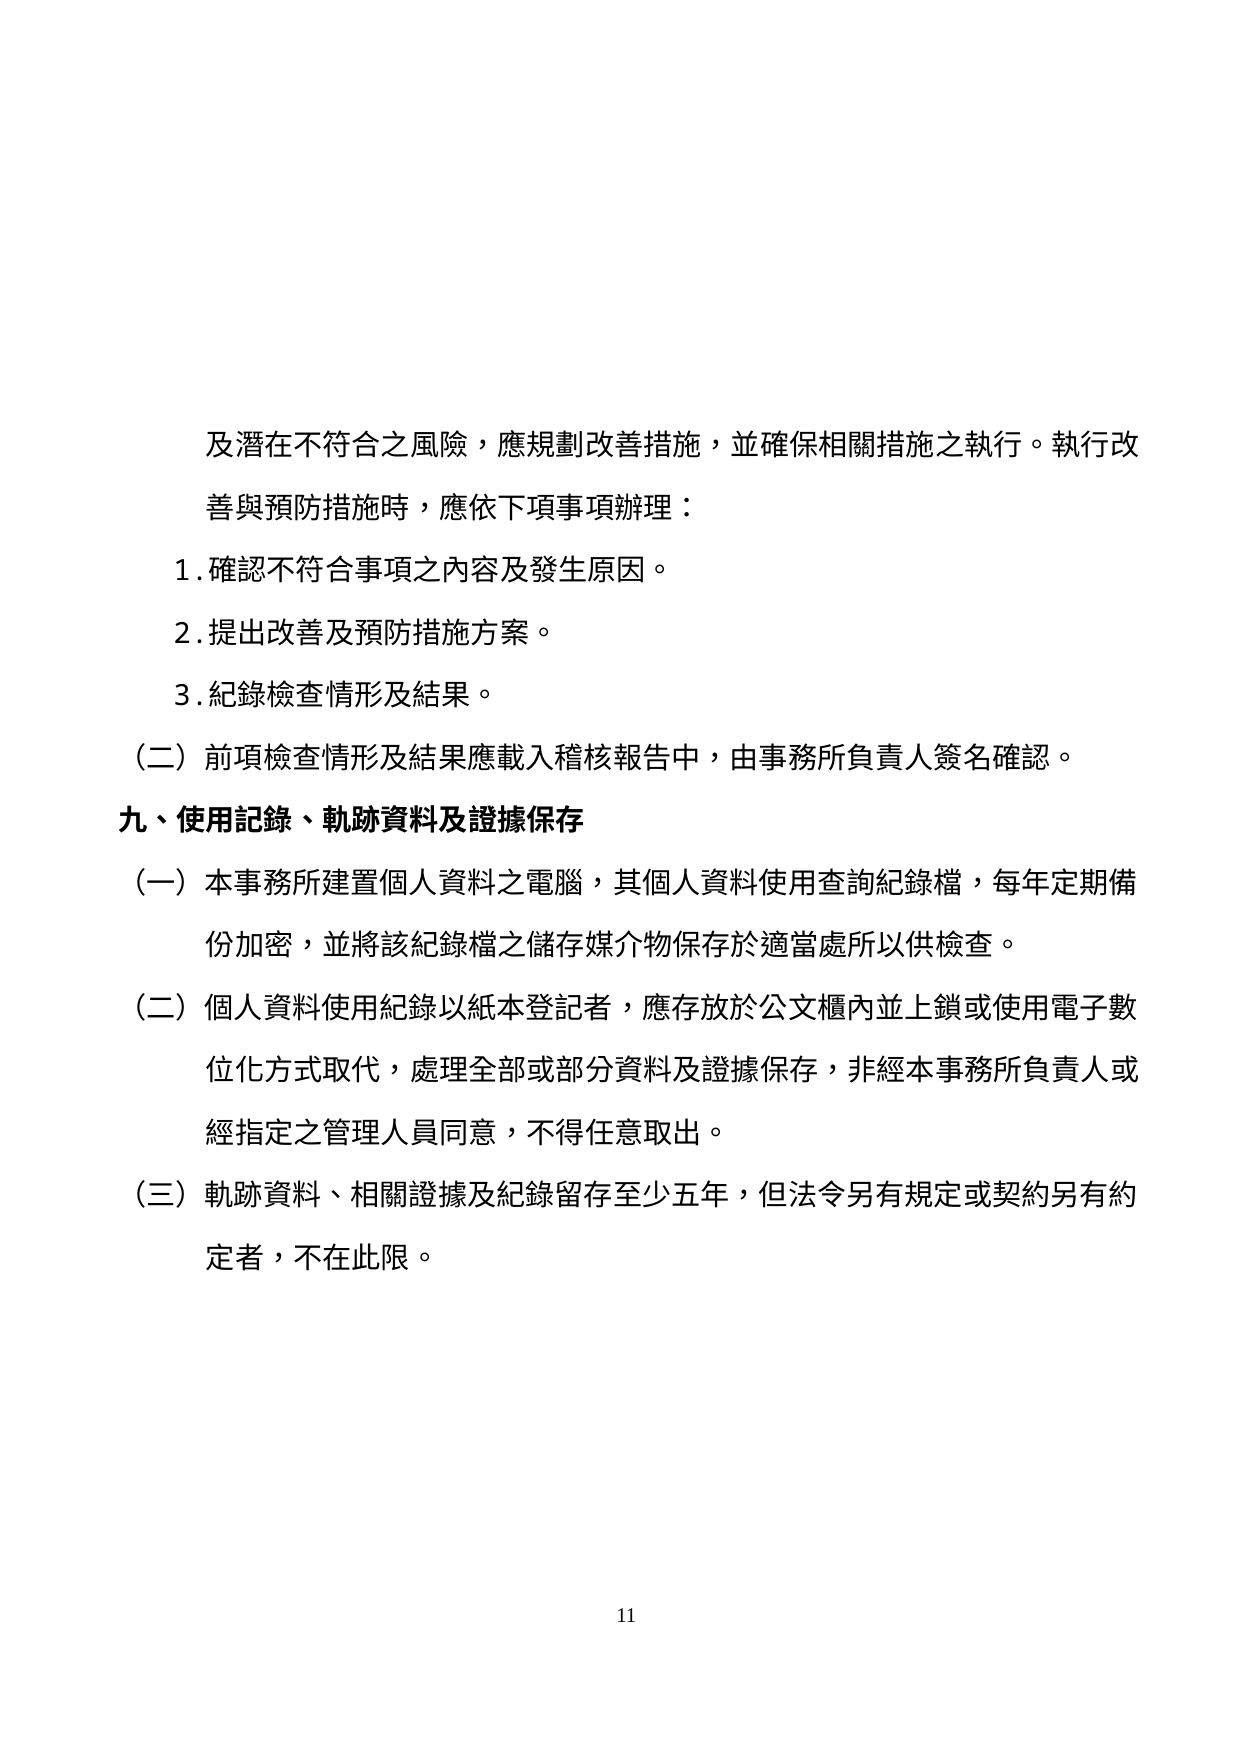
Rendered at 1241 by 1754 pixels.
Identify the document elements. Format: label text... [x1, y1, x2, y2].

text （三）軌跡資料、相關證據及紀錄留存至少五年，但法令另有規定或契約另有約定者，不在此限。 [117, 1151, 1152, 1276]
text 及潛在不符合之風險，應規劃改善措施，並確保相關措施之執行。執行改善與預防措施時，應依下項事項辦理： [117, 401, 1152, 526]
text （二）前項檢查情形及結果應載入稽核報告中，由事務所負責人簽名確認。 [117, 714, 1152, 776]
text 九、使用記錄、軌跡資料及證據保存 [118, 776, 1152, 839]
text （一）本事務所建置個人資料之電腦，其個人資料使用查詢紀錄檔，每年定期備份加密，並將該紀錄檔之儲存媒介物保存於適當處所以供檢查。 [117, 839, 1152, 964]
text （二）個人資料使用紀錄以紙本登記者，應存放於公文櫃內並上鎖或使用電子數位化方式取代，處理全部或部分資料及證據保存，非經本事務所負責人或經指定之管理人員同意，不得任意取出。 [117, 964, 1152, 1151]
text 3.紀錄檢查情形及結果。 [173, 651, 1152, 714]
text 2.提出改善及預防措施方案。 [173, 589, 1152, 651]
text 1.確認不符合事項之內容及發生原因。 [173, 526, 1152, 589]
